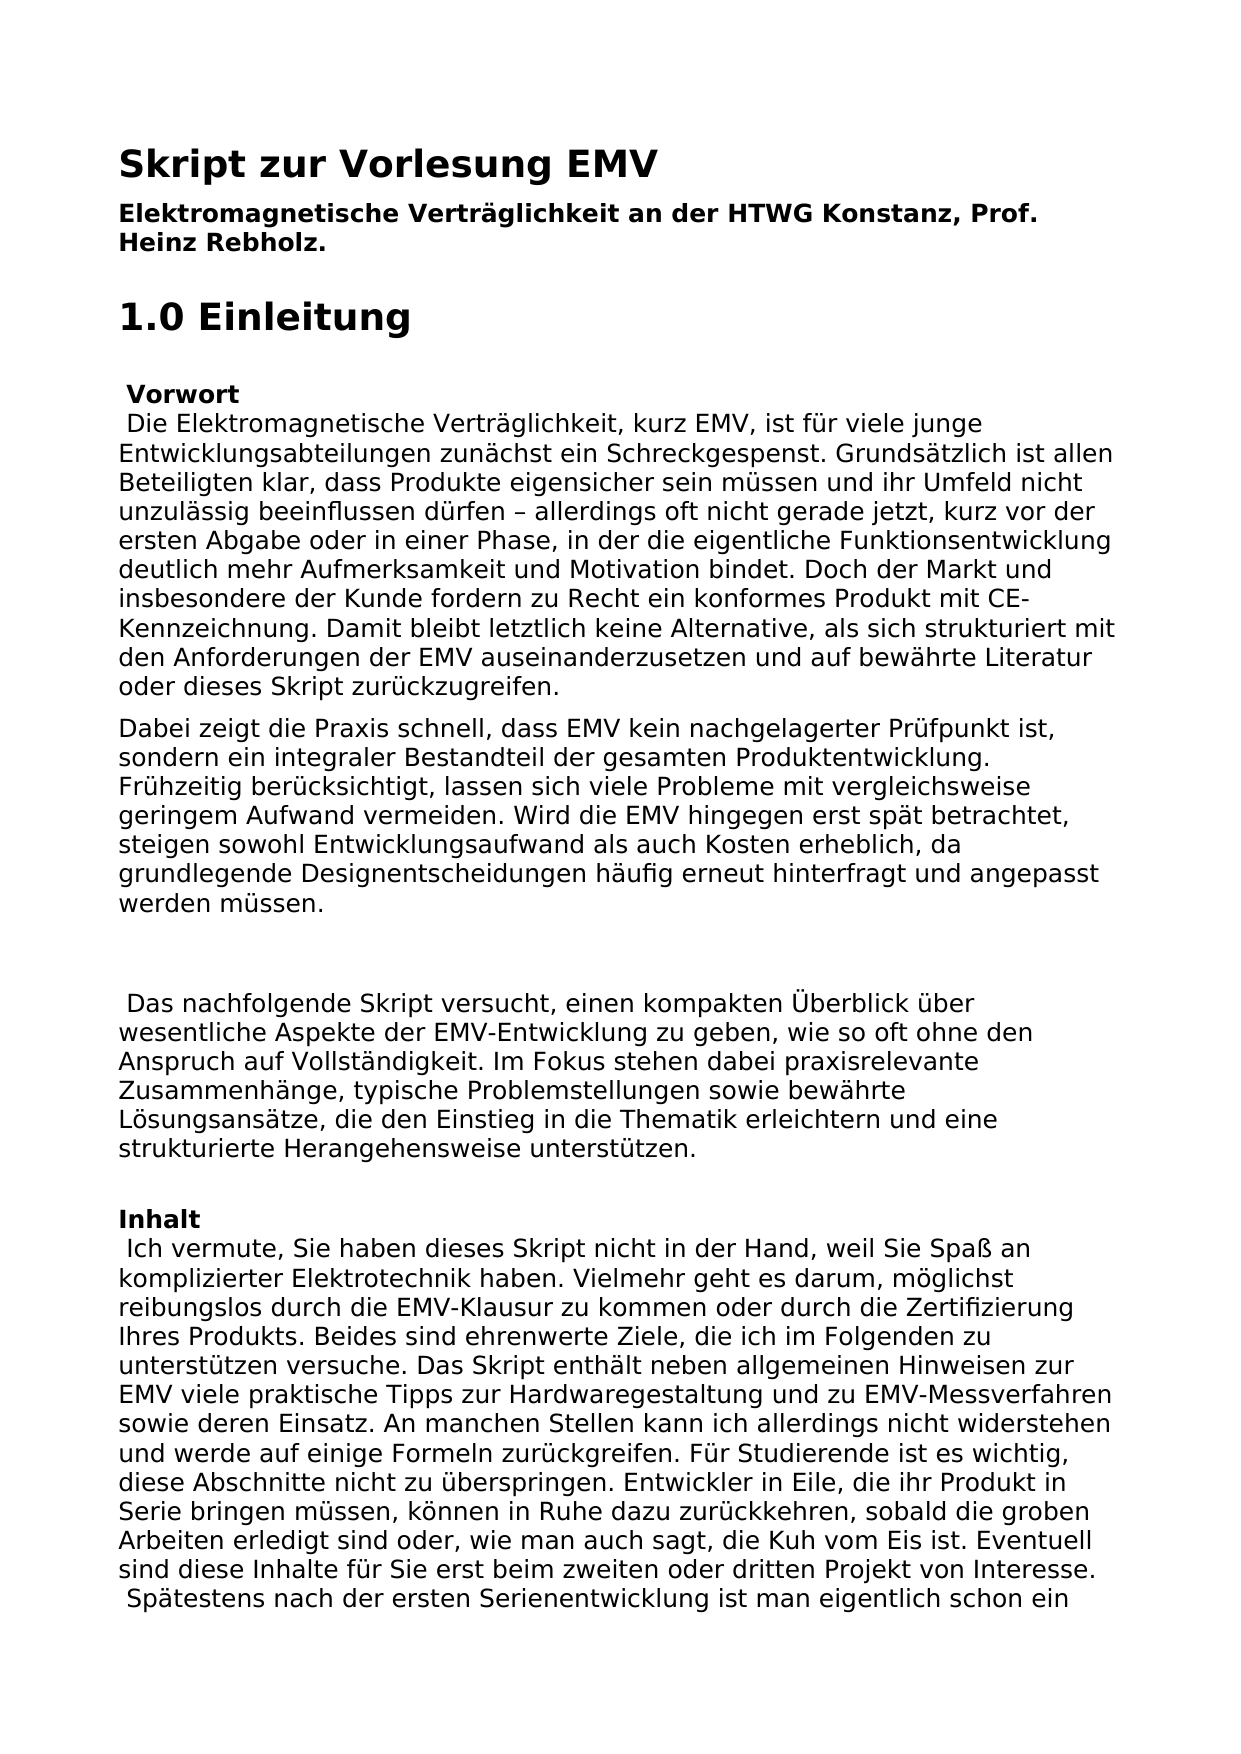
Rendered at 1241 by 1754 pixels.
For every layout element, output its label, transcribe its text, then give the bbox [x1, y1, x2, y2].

text Inhalt Ich vermute, Sie haben dieses Skript nicht in der Hand, weil Sie Spaß an komplizierter Elektrotechnik haben. Vielmehr geht es darum, möglichst reibungslos durch die EMV-Klausur zu kommen oder durch die Zertifizierung Ihres Produkts. Beides sind ehrenwerte Ziele, die ich im Folgenden zu unterstützen versuche. Das Skript enthält neben allgemeinen Hinweisen zur EMV viele praktische Tipps zur Hardwaregestaltung und zu EMV-Messverfahren sowie deren Einsatz. An manchen Stellen kann ich allerdings nicht widerstehen und werde auf einige Formeln zurückgreifen. Für Studierende ist es wichtig, diese Abschnitte nicht zu überspringen. Entwickler in Eile, die ihr Produkt in Serie bringen müssen, können in Ruhe dazu zurückkehren, sobald die groben Arbeiten erledigt sind oder, wie man auch sagt, die Kuh vom Eis ist. Eventuell sind diese Inhalte für Sie erst beim zweiten oder dritten Projekt von Interesse. Spätestens nach der ersten Serienentwicklung ist man eigentlich schon ein [118, 1205, 1122, 1614]
text Elektromagnetische Verträglichkeit an der HTWG Konstanz, Prof. Heinz Rebholz. [118, 199, 1122, 258]
subtitle Skript zur Vorlesung EMV [118, 143, 1122, 187]
subtitle 1.0 Einleitung [118, 295, 1122, 339]
text Vorwort Die Elektromagnetische Verträglichkeit, kurz EMV, ist für viele junge Entwicklungsabteilungen zunächst ein Schreckgespenst. Grundsätzlich ist allen Beteiligten klar, dass Produkte eigensicher sein müssen und ihr Umfeld nicht unzulässig beeinflussen dürfen – allerdings oft nicht gerade jetzt, kurz vor der ersten Abgabe oder in einer Phase, in der die eigentliche Funktionsentwicklung deutlich mehr Aufmerksamkeit und Motivation bindet. Doch der Markt und insbesondere der Kunde fordern zu Recht ein konformes Produkt mit CE-Kennzeichnung. Damit bleibt letztlich keine Alternative, als sich strukturiert mit den Anforderungen der EMV auseinanderzusetzen und auf bewährte Literatur oder dieses Skript zurückzugreifen. [118, 351, 1122, 701]
text Das nachfolgende Skript versucht, einen kompakten Überblick über wesentliche Aspekte der EMV-Entwicklung zu geben, wie so oft ohne den Anspruch auf Vollständigkeit. Im Fokus stehen dabei praxisrelevante Zusammenhänge, typische Problemstellungen sowie bewährte Lösungsansätze, die den Einstieg in die Thematik erleichtern und eine strukturierte Herangehensweise unterstützen. [118, 959, 1122, 1193]
text Dabei zeigt die Praxis schnell, dass EMV kein nachgelagerter Prüfpunkt ist, sondern ein integraler Bestandteil der gesamten Produktentwicklung. Frühzeitig berücksichtigt, lassen sich viele Probleme mit vergleichsweise geringem Aufwand vermeiden. Wird die EMV hingegen erst spät betrachtet, steigen sowohl Entwicklungsaufwand als auch Kosten erheblich, da grundlegende Designentscheidungen häufig erneut hinterfragt und angepasst werden müssen. [118, 714, 1122, 947]
